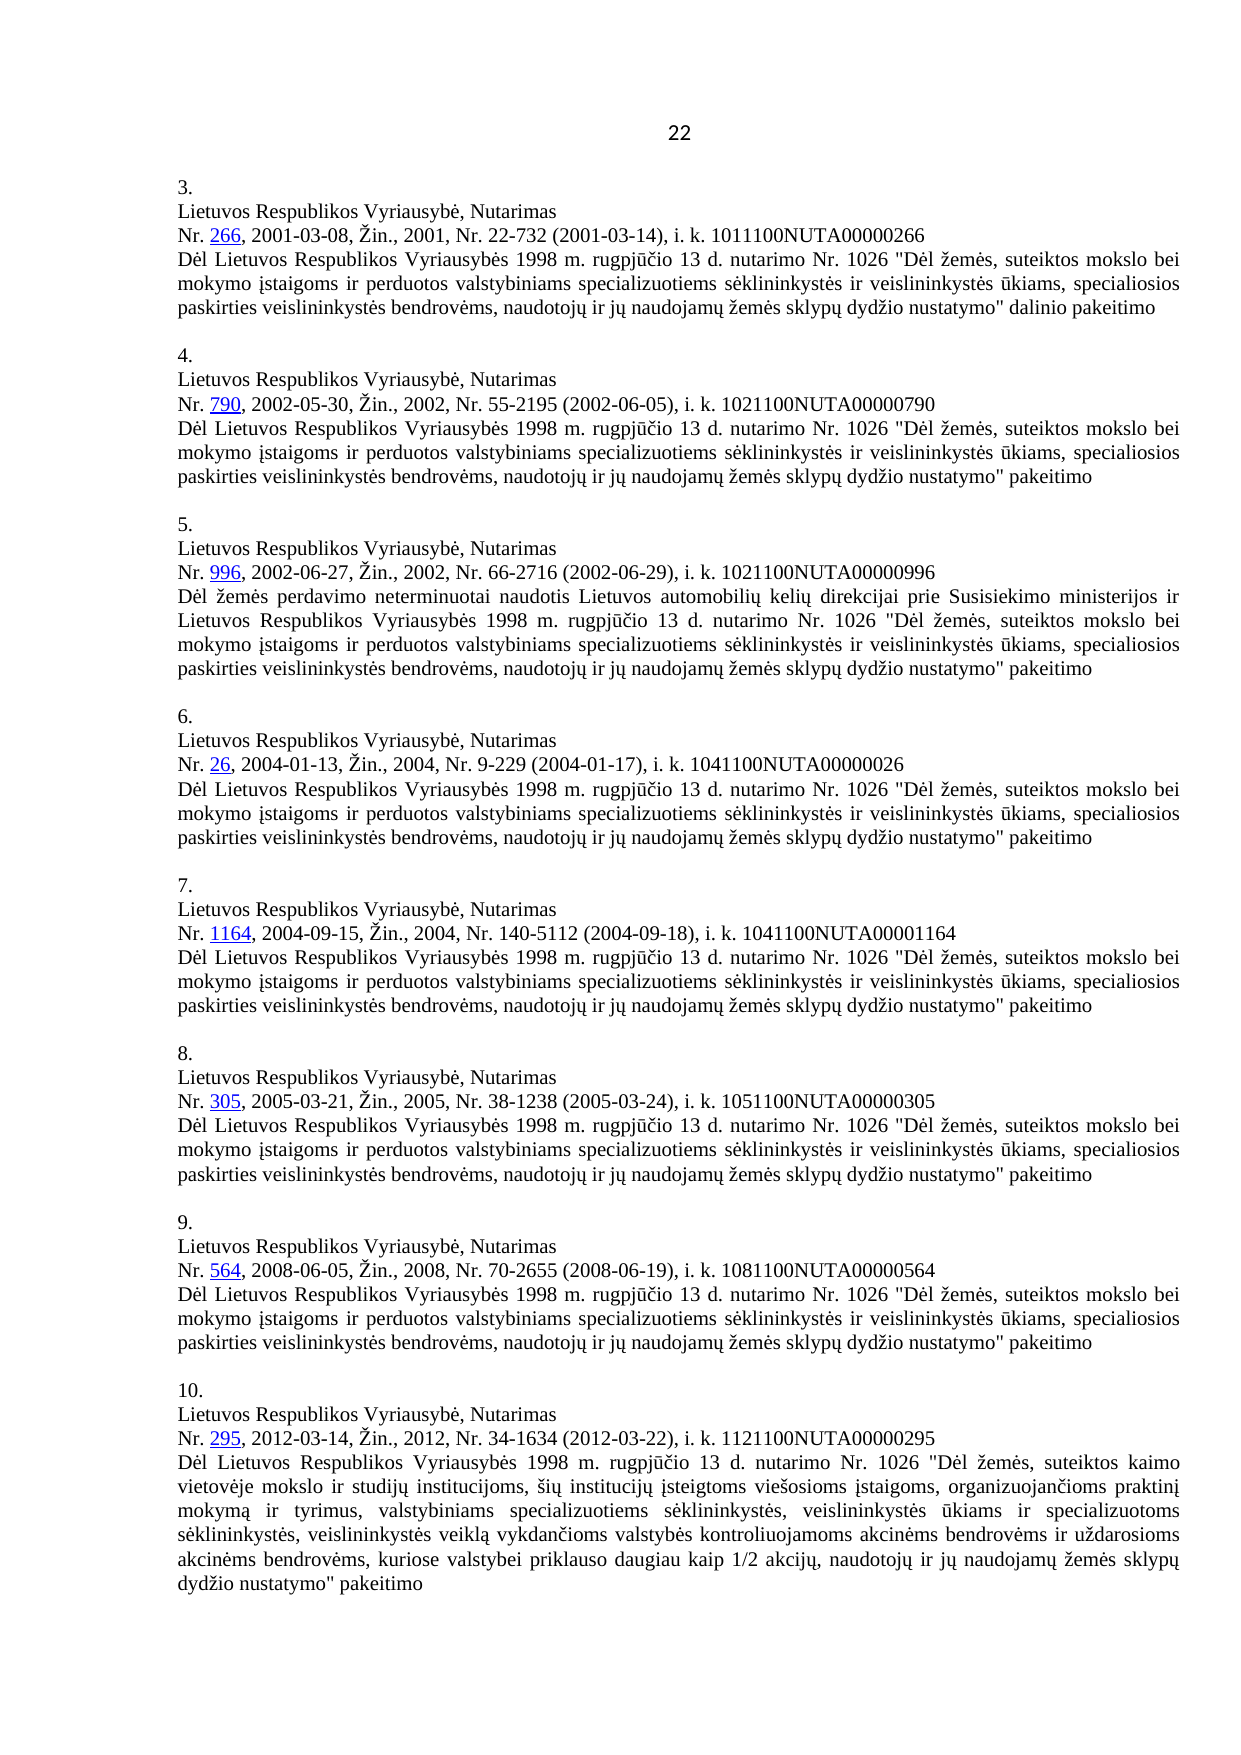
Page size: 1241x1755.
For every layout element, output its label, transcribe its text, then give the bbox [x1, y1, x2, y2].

text Lietuvos Respublikos Vyriausybė, Nutarimas [177, 1065, 1181, 1089]
text 10. [177, 1378, 1181, 1402]
text Nr. 266, 2001-03-08, Žin., 2001, Nr. 22-732 (2001-03-14), i. k. 1011100NUTA00000266 [177, 223, 1181, 247]
text 3. [177, 175, 1181, 199]
text 9. [177, 1209, 1181, 1234]
text Lietuvos Respublikos Vyriausybė, Nutarimas [177, 897, 1181, 921]
text Nr. 996, 2002-06-27, Žin., 2002, Nr. 66-2716 (2002-06-29), i. k. 1021100NUTA00000996 [177, 560, 1181, 584]
text Lietuvos Respublikos Vyriausybė, Nutarimas [177, 536, 1181, 560]
text Nr. 1164, 2004-09-15, Žin., 2004, Nr. 140-5112 (2004-09-18), i. k. 1041100NUTA00001164 [177, 921, 1181, 945]
text Dėl Lietuvos Respublikos Vyriausybės 1998 m. rugpjūčio 13 d. nutarimo Nr. 1026 "Dėl žemės, suteiktos mokslo bei mokymo įstaigoms ir perduotos valstybiniams specializuotiems sėklininkystės ir veislininkystės ūkiams, specialiosios paskirties veislininkystės bendrovėms, naudotojų ir jų naudojamų žemės sklypų dydžio nustatymo" pakeitimo [177, 416, 1181, 488]
text Lietuvos Respublikos Vyriausybė, Nutarimas [177, 1234, 1181, 1258]
text Dėl Lietuvos Respublikos Vyriausybės 1998 m. rugpjūčio 13 d. nutarimo Nr. 1026 "Dėl žemės, suteiktos mokslo bei mokymo įstaigoms ir perduotos valstybiniams specializuotiems sėklininkystės ir veislininkystės ūkiams, specialiosios paskirties veislininkystės bendrovėms, naudotojų ir jų naudojamų žemės sklypų dydžio nustatymo" pakeitimo [177, 1282, 1181, 1354]
text 8. [177, 1041, 1181, 1065]
text 5. [177, 512, 1181, 536]
text Dėl Lietuvos Respublikos Vyriausybės 1998 m. rugpjūčio 13 d. nutarimo Nr. 1026 "Dėl žemės, suteiktos mokslo bei mokymo įstaigoms ir perduotos valstybiniams specializuotiems sėklininkystės ir veislininkystės ūkiams, specialiosios paskirties veislininkystės bendrovėms, naudotojų ir jų naudojamų žemės sklypų dydžio nustatymo" pakeitimo [177, 945, 1181, 1017]
text 6. [177, 704, 1181, 728]
text Nr. 564, 2008-06-05, Žin., 2008, Nr. 70-2655 (2008-06-19), i. k. 1081100NUTA00000564 [177, 1258, 1181, 1282]
text Lietuvos Respublikos Vyriausybė, Nutarimas [177, 199, 1181, 223]
text Nr. 26, 2004-01-13, Žin., 2004, Nr. 9-229 (2004-01-17), i. k. 1041100NUTA00000026 [177, 752, 1181, 776]
text Dėl Lietuvos Respublikos Vyriausybės 1998 m. rugpjūčio 13 d. nutarimo Nr. 1026 "Dėl žemės, suteiktos kaimo vietovėje mokslo ir studijų institucijoms, šių institucijų įsteigtoms viešosioms įstaigoms, organizuojančioms praktinį mokymą ir tyrimus, valstybiniams specializuotiems sėklininkystės, veislininkystės ūkiams ir specializuotoms sėklininkystės, veislininkystės veiklą vykdančioms valstybės kontroliuojamoms akcinėms bendrovėms ir uždarosioms akcinėms bendrovėms, kuriose valstybei priklauso daugiau kaip 1/2 akcijų, naudotojų ir jų naudojamų žemės sklypų dydžio nustatymo" pakeitimo [177, 1450, 1181, 1594]
text Lietuvos Respublikos Vyriausybė, Nutarimas [177, 728, 1181, 752]
text Dėl žemės perdavimo neterminuotai naudotis Lietuvos automobilių kelių direkcijai prie Susisiekimo ministerijos ir Lietuvos Respublikos Vyriausybės 1998 m. rugpjūčio 13 d. nutarimo Nr. 1026 "Dėl žemės, suteiktos mokslo bei mokymo įstaigoms ir perduotos valstybiniams specializuotiems sėklininkystės ir veislininkystės ūkiams, specialiosios paskirties veislininkystės bendrovėms, naudotojų ir jų naudojamų žemės sklypų dydžio nustatymo" pakeitimo [177, 584, 1181, 680]
text Dėl Lietuvos Respublikos Vyriausybės 1998 m. rugpjūčio 13 d. nutarimo Nr. 1026 "Dėl žemės, suteiktos mokslo bei mokymo įstaigoms ir perduotos valstybiniams specializuotiems sėklininkystės ir veislininkystės ūkiams, specialiosios paskirties veislininkystės bendrovėms, naudotojų ir jų naudojamų žemės sklypų dydžio nustatymo" pakeitimo [177, 776, 1181, 849]
text Dėl Lietuvos Respublikos Vyriausybės 1998 m. rugpjūčio 13 d. nutarimo Nr. 1026 "Dėl žemės, suteiktos mokslo bei mokymo įstaigoms ir perduotos valstybiniams specializuotiems sėklininkystės ir veislininkystės ūkiams, specialiosios paskirties veislininkystės bendrovėms, naudotojų ir jų naudojamų žemės sklypų dydžio nustatymo" pakeitimo [177, 1113, 1181, 1186]
text Nr. 790, 2002-05-30, Žin., 2002, Nr. 55-2195 (2002-06-05), i. k. 1021100NUTA00000790 [177, 391, 1181, 416]
text Nr. 305, 2005-03-21, Žin., 2005, Nr. 38-1238 (2005-03-24), i. k. 1051100NUTA00000305 [177, 1089, 1181, 1113]
text Lietuvos Respublikos Vyriausybė, Nutarimas [177, 1402, 1181, 1426]
text 7. [177, 873, 1181, 897]
text 4. [177, 343, 1181, 367]
text Lietuvos Respublikos Vyriausybė, Nutarimas [177, 367, 1181, 391]
text Dėl Lietuvos Respublikos Vyriausybės 1998 m. rugpjūčio 13 d. nutarimo Nr. 1026 "Dėl žemės, suteiktos mokslo bei mokymo įstaigoms ir perduotos valstybiniams specializuotiems sėklininkystės ir veislininkystės ūkiams, specialiosios paskirties veislininkystės bendrovėms, naudotojų ir jų naudojamų žemės sklypų dydžio nustatymo" dalinio pakeitimo [177, 247, 1181, 319]
text Nr. 295, 2012-03-14, Žin., 2012, Nr. 34-1634 (2012-03-22), i. k. 1121100NUTA00000295 [177, 1426, 1181, 1450]
